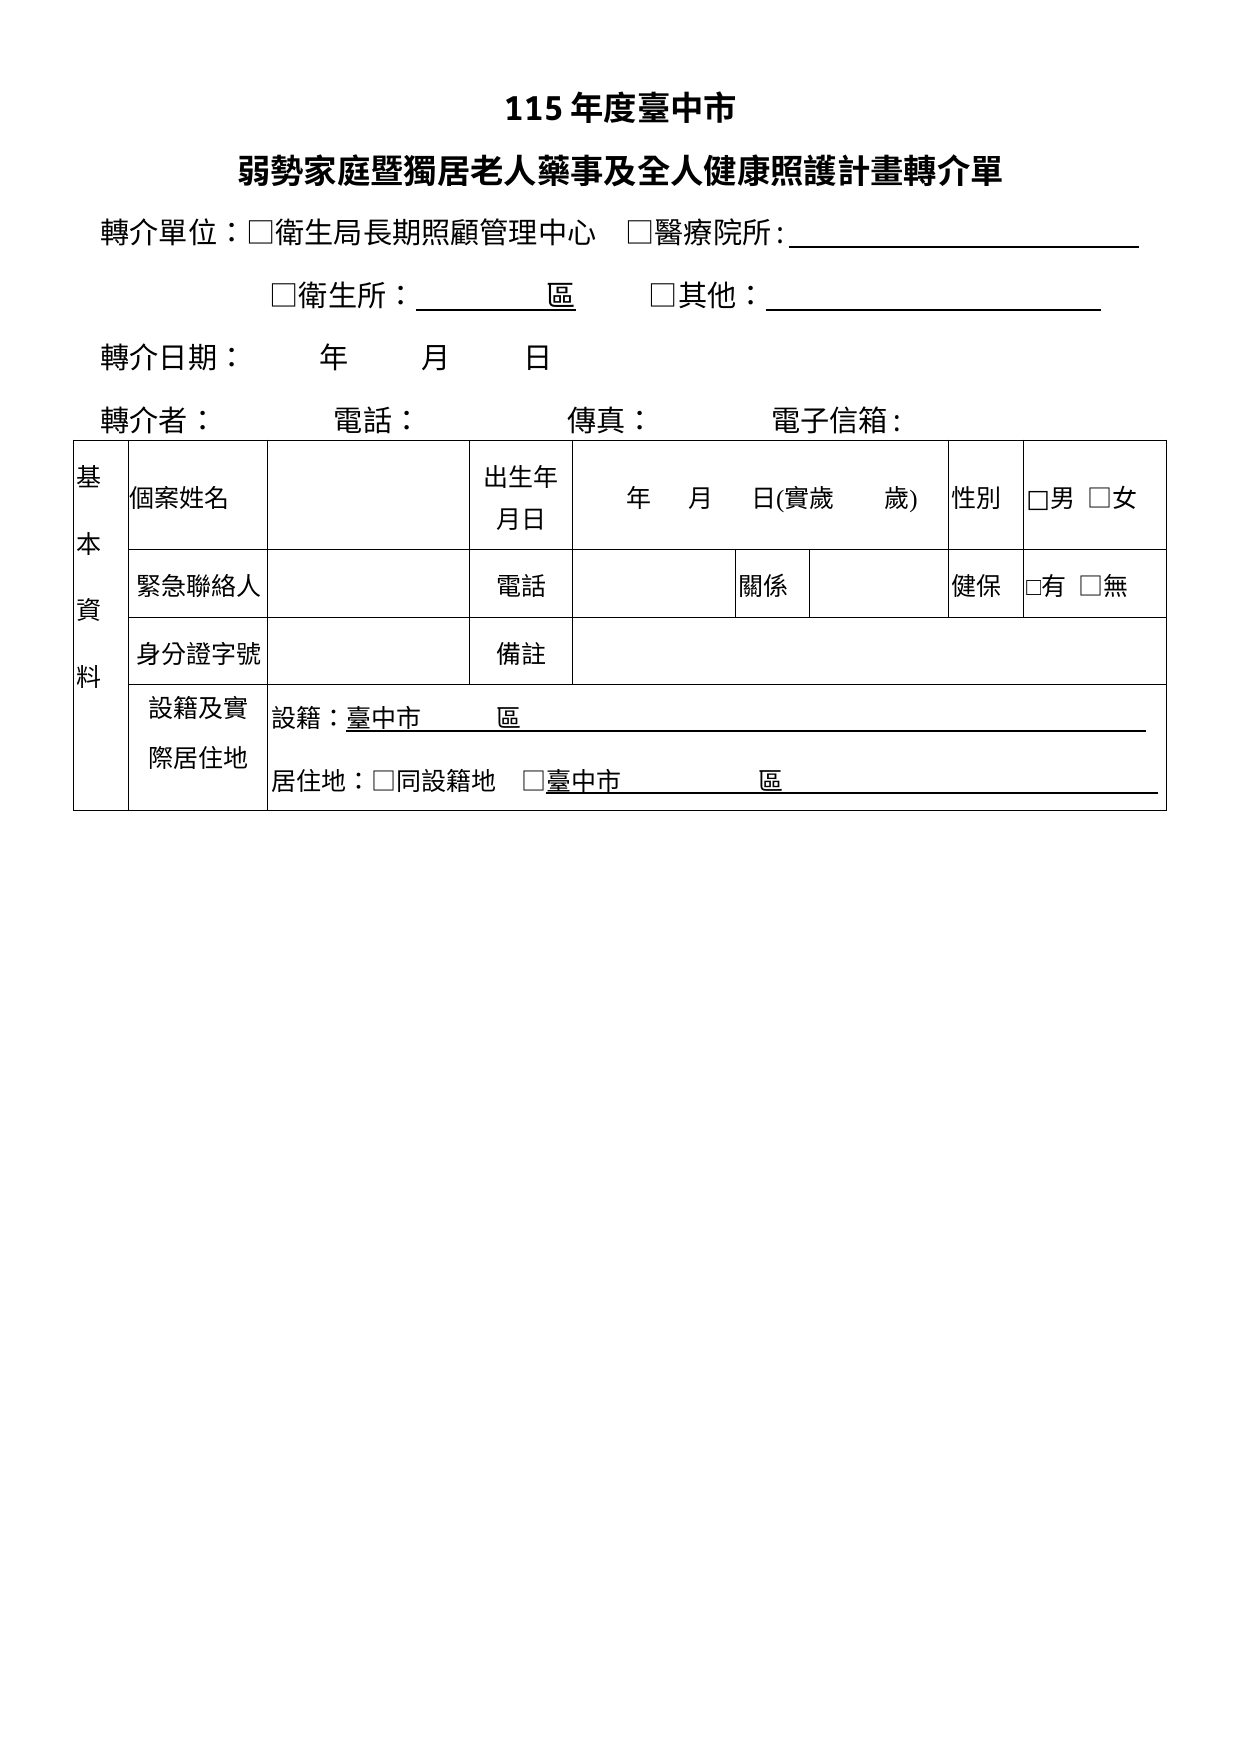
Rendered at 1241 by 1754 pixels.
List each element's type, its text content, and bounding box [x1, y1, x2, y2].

table_cell 設籍及實 際居住地 [129, 685, 267, 810]
table_header 出生年月日 [470, 441, 572, 549]
table_cell 電話 [470, 550, 572, 617]
table_cell [573, 550, 735, 617]
table_cell 緊急聯絡人 [129, 550, 267, 617]
table_cell [573, 618, 1166, 684]
table_header 基 本 資 料 [74, 441, 128, 810]
text 轉介日期： 年 月 日 [100, 314, 1140, 377]
table_header [268, 441, 469, 549]
text □衛生所： 區 □其他： [100, 252, 1140, 314]
table_cell 健保 [949, 550, 1023, 617]
text 轉介者： 電話： 傳真： 電子信箱: [100, 377, 1140, 439]
table_cell 設籍：臺中市 區 居住地：□同設籍地 □臺中市 區 [268, 685, 1166, 810]
table_header 年 月 日(實歲 歲) [573, 441, 948, 549]
text 弱勢家庭暨獨居老人藥事及全人健康照護計畫轉介單 [100, 127, 1140, 189]
table_header □男 □女 [1024, 441, 1166, 549]
table_cell [268, 550, 469, 617]
table_cell □有 □無 [1024, 550, 1166, 617]
table_header 個案姓名 [129, 441, 267, 549]
text 115年度臺中市 [100, 64, 1140, 127]
text 轉介單位：□衛生局長期照顧管理中心 □醫療院所: [100, 189, 1140, 252]
table_cell 備註 [470, 618, 572, 684]
table_cell [268, 618, 469, 684]
table_cell [810, 550, 948, 617]
table_cell 身分證字號 [129, 618, 267, 684]
table_header 性別 [949, 441, 1023, 549]
table_cell 關係 [736, 550, 809, 617]
